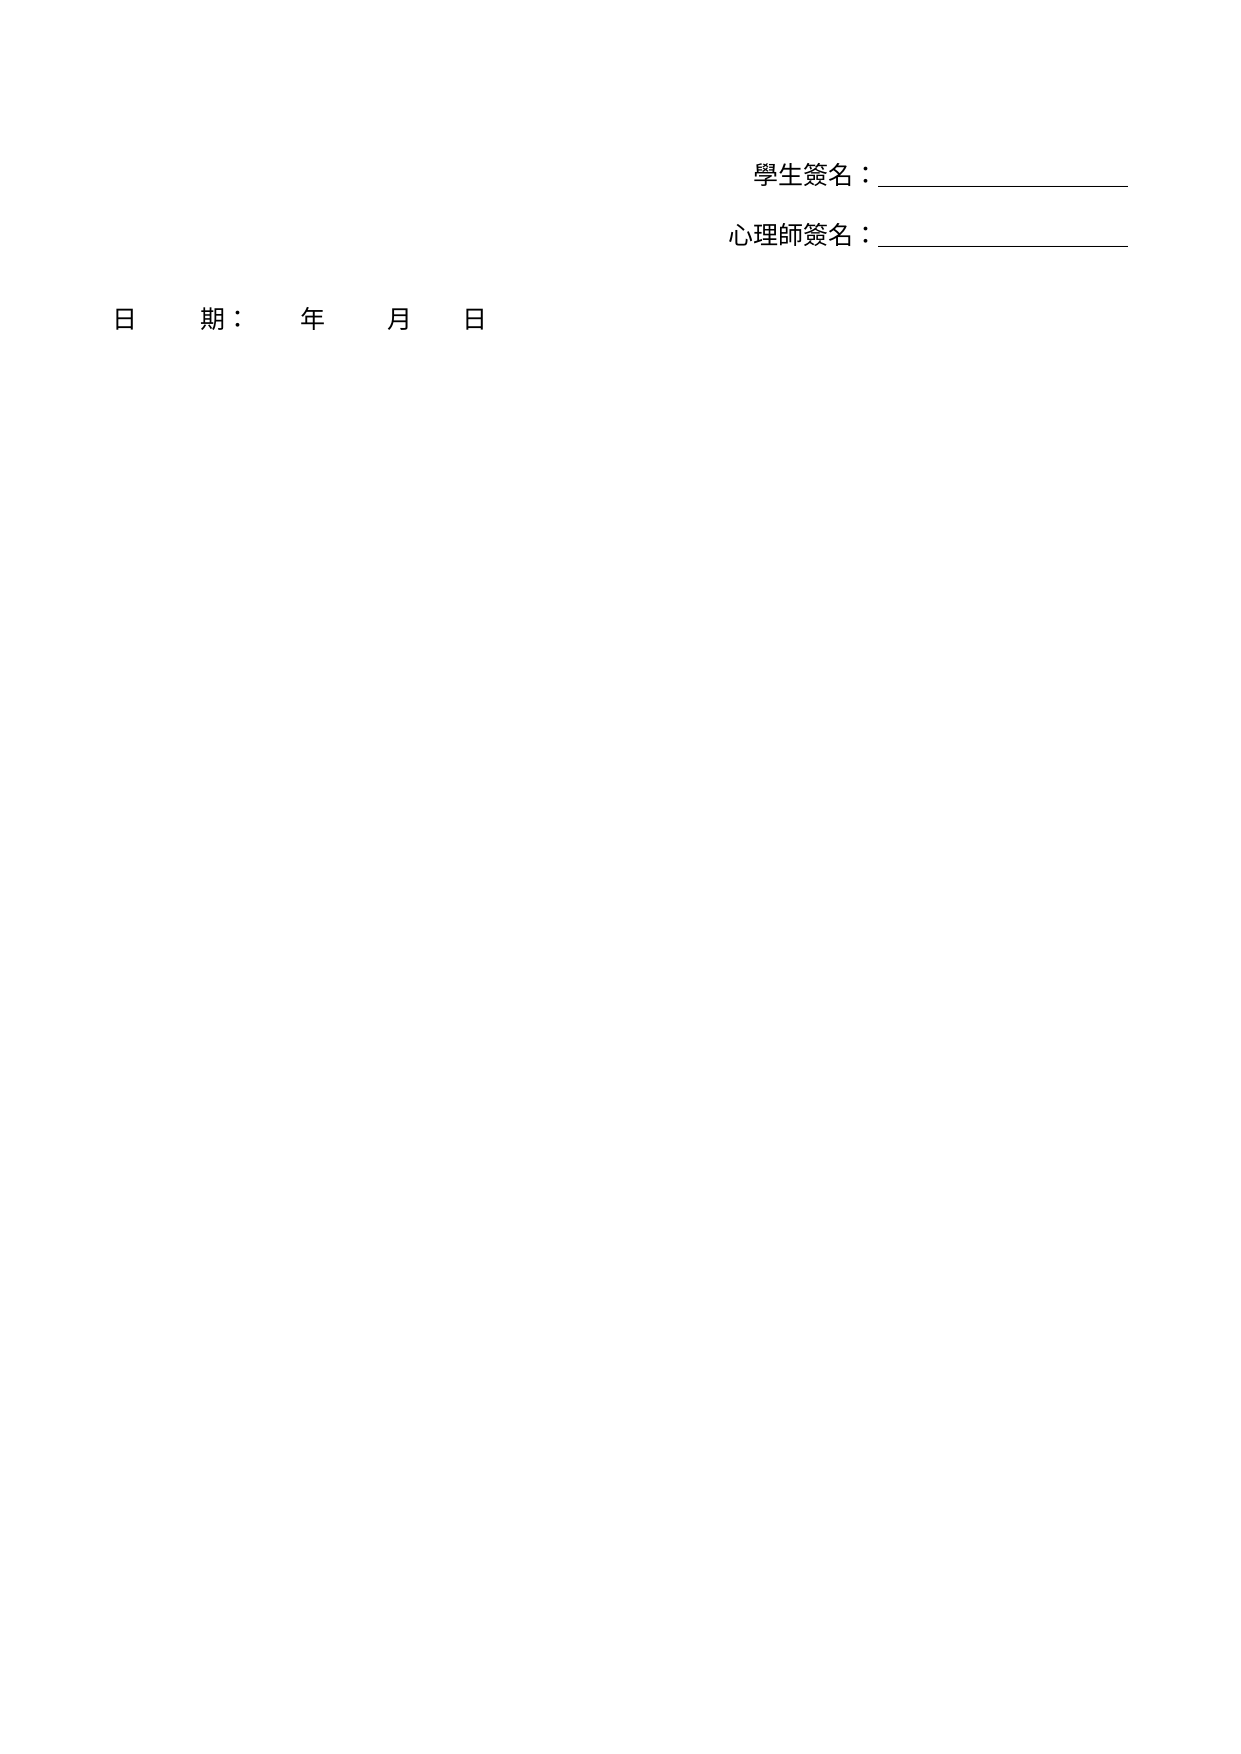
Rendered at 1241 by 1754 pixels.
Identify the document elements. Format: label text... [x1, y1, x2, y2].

text 學生簽名：＿＿＿＿＿＿＿＿＿＿ [112, 151, 1128, 192]
text 心理師簽名：＿＿＿＿＿＿＿＿＿＿ [112, 211, 1128, 253]
text 日 期： 年 月 日 [112, 276, 1128, 338]
